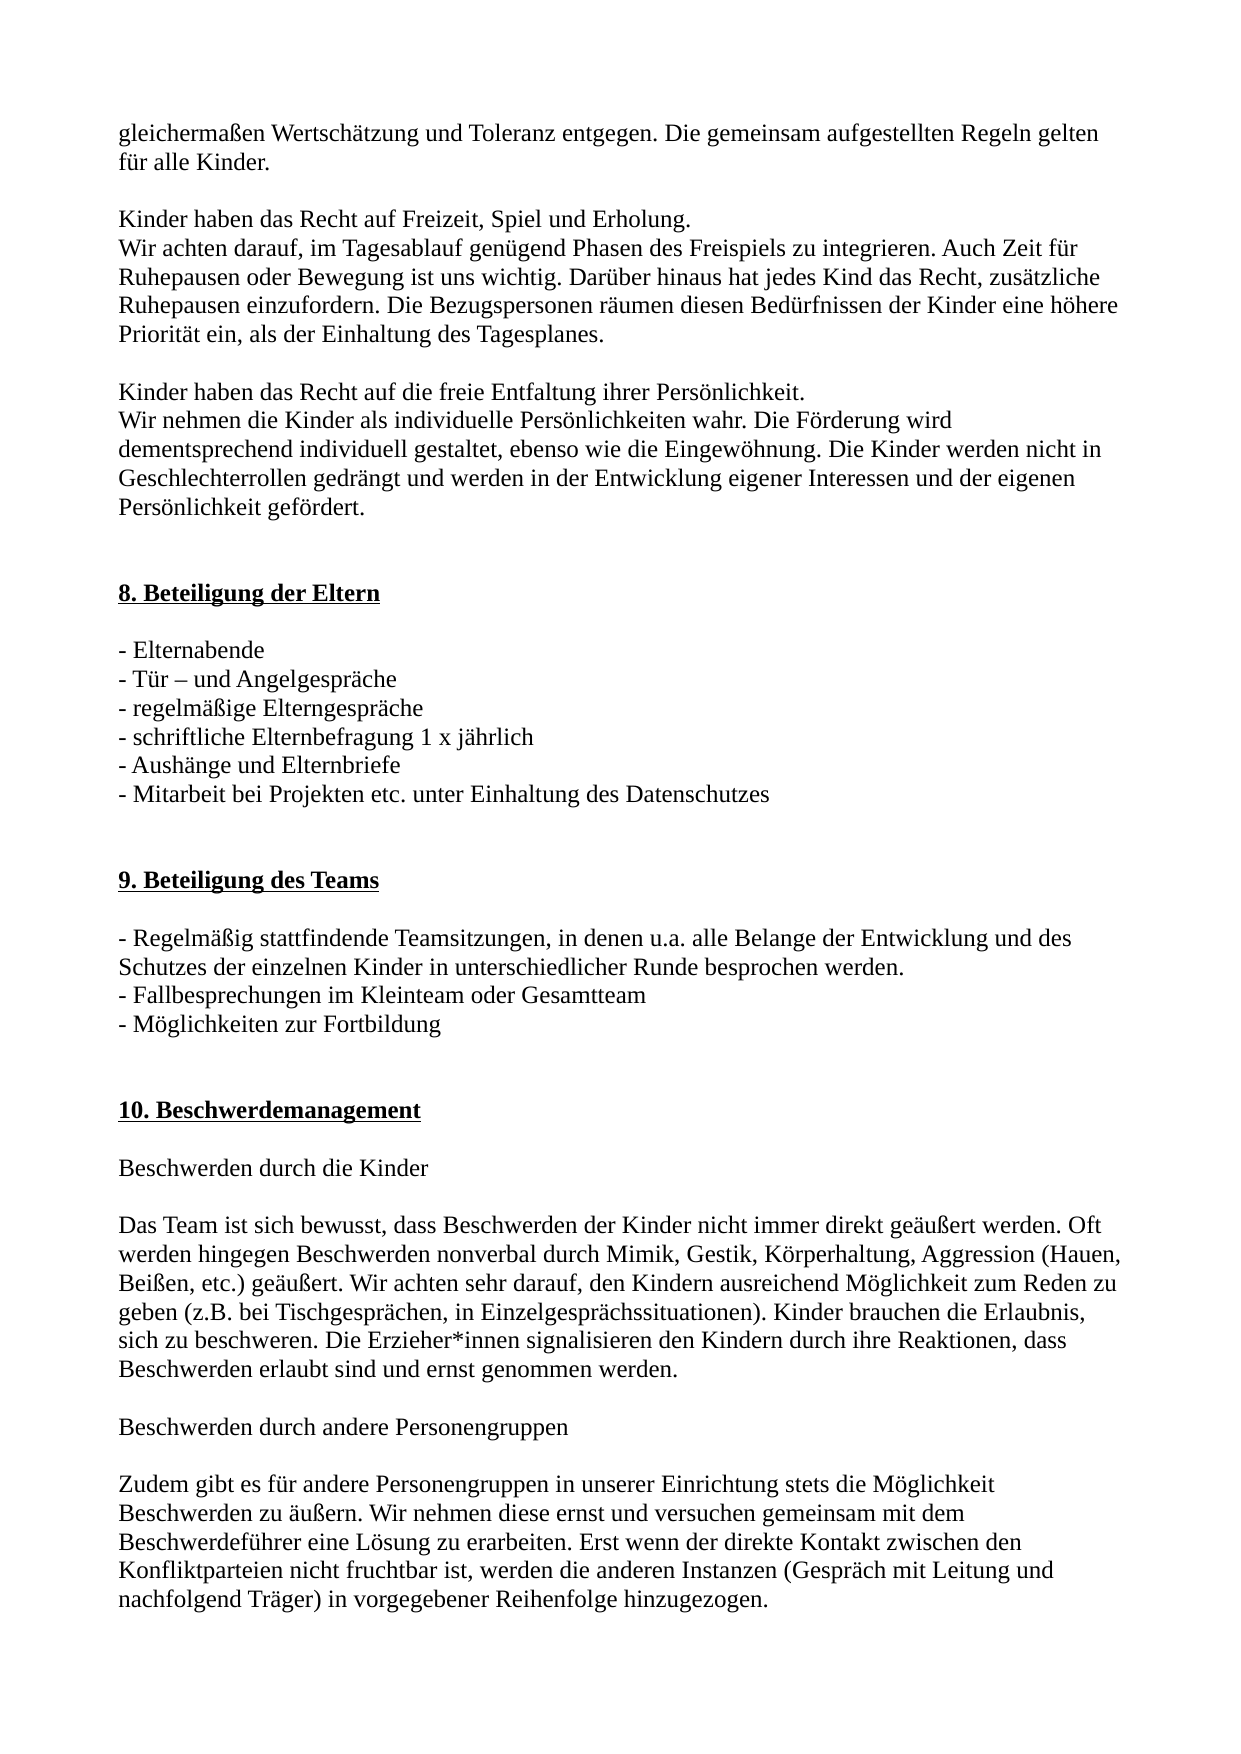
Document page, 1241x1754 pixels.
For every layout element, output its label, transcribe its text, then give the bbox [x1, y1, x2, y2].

text Zudem gibt es für andere Personengruppen in unserer Einrichtung stets die Möglichkeit Beschwerden zu äußern. Wir nehmen diese ernst und versuchen gemeinsam mit dem Beschwerdeführer eine Lösung zu erarbeiten. Erst wenn der direkte Kontakt zwischen den Konfliktparteien nicht fruchtbar ist, werden die anderen Instanzen (Gespräch mit Leitung und nachfolgend Träger) in vorgegebener Reihenfolge hinzugezogen. [118, 1469, 1122, 1613]
text 8. Beteiligung der Eltern [118, 578, 1122, 607]
text Kinder haben das Recht auf Freizeit, Spiel und Erholung. [118, 204, 1122, 233]
text Wir achten darauf, im Tagesablauf genügend Phasen des Freispiels zu integrieren. Auch Zeit für Ruhepausen oder Bewegung ist uns wichtig. Darüber hinaus hat jedes Kind das Recht, zusätzliche Ruhepausen einzufordern. Die Bezugspersonen räumen diesen Bedürfnissen der Kinder eine höhere Priorität ein, als der Einhaltung des Tagesplanes. [118, 233, 1122, 348]
text 9. Beteiligung des Teams [118, 866, 1122, 894]
text - Mitarbeit bei Projekten etc. unter Einhaltung des Datenschutzes [118, 779, 1122, 808]
text gleichermaßen Wertschätzung und Toleranz entgegen. Die gemeinsam aufgestellten Regeln gelten für alle Kinder. [118, 118, 1122, 176]
text - schriftliche Elternbefragung 1 x jährlich [118, 722, 1122, 751]
text - Fallbesprechungen im Kleinteam oder Gesamtteam [118, 981, 1122, 1009]
text - Elternabende [118, 636, 1122, 664]
text Beschwerden durch andere Personengruppen [118, 1412, 1122, 1441]
text - Regelmäßig stattfindende Teamsitzungen, in denen u.a. alle Belange der Entwicklung und des Schutzes der einzelnen Kinder in unterschiedlicher Runde besprochen werden. [118, 923, 1122, 981]
text - regelmäßige Elterngespräche [118, 693, 1122, 722]
text Beschwerden durch die Kinder [118, 1153, 1122, 1182]
text Das Team ist sich bewusst, dass Beschwerden der Kinder nicht immer direkt geäußert werden. Oft werden hingegen Beschwerden nonverbal durch Mimik, Gestik, Körperhaltung, Aggression (Hauen, Beißen, etc.) geäußert. Wir achten sehr darauf, den Kindern ausreichend Möglichkeit zum Reden zu geben (z.B. bei Tischgesprächen, in Einzelgesprächssituationen). Kinder brauchen die Erlaubnis, sich zu beschweren. Die Erzieher*innen signalisieren den Kindern durch ihre Reaktionen, dass Beschwerden erlaubt sind und ernst genommen werden. [118, 1211, 1122, 1383]
text Wir nehmen die Kinder als individuelle Persönlichkeiten wahr. Die Förderung wird dementsprechend individuell gestaltet, ebenso wie die Eingewöhnung. Die Kinder werden nicht in Geschlechterrollen gedrängt und werden in der Entwicklung eigener Interessen und der eigenen Persönlichkeit gefördert. [118, 406, 1122, 521]
text - Möglichkeiten zur Fortbildung [118, 1009, 1122, 1038]
text - Tür – und Angelgespräche [118, 664, 1122, 693]
text Kinder haben das Recht auf die freie Entfaltung ihrer Persönlichkeit. [118, 377, 1122, 406]
text 10. Beschwerdemanagement [118, 1096, 1122, 1124]
text - Aushänge und Elternbriefe [118, 751, 1122, 779]
